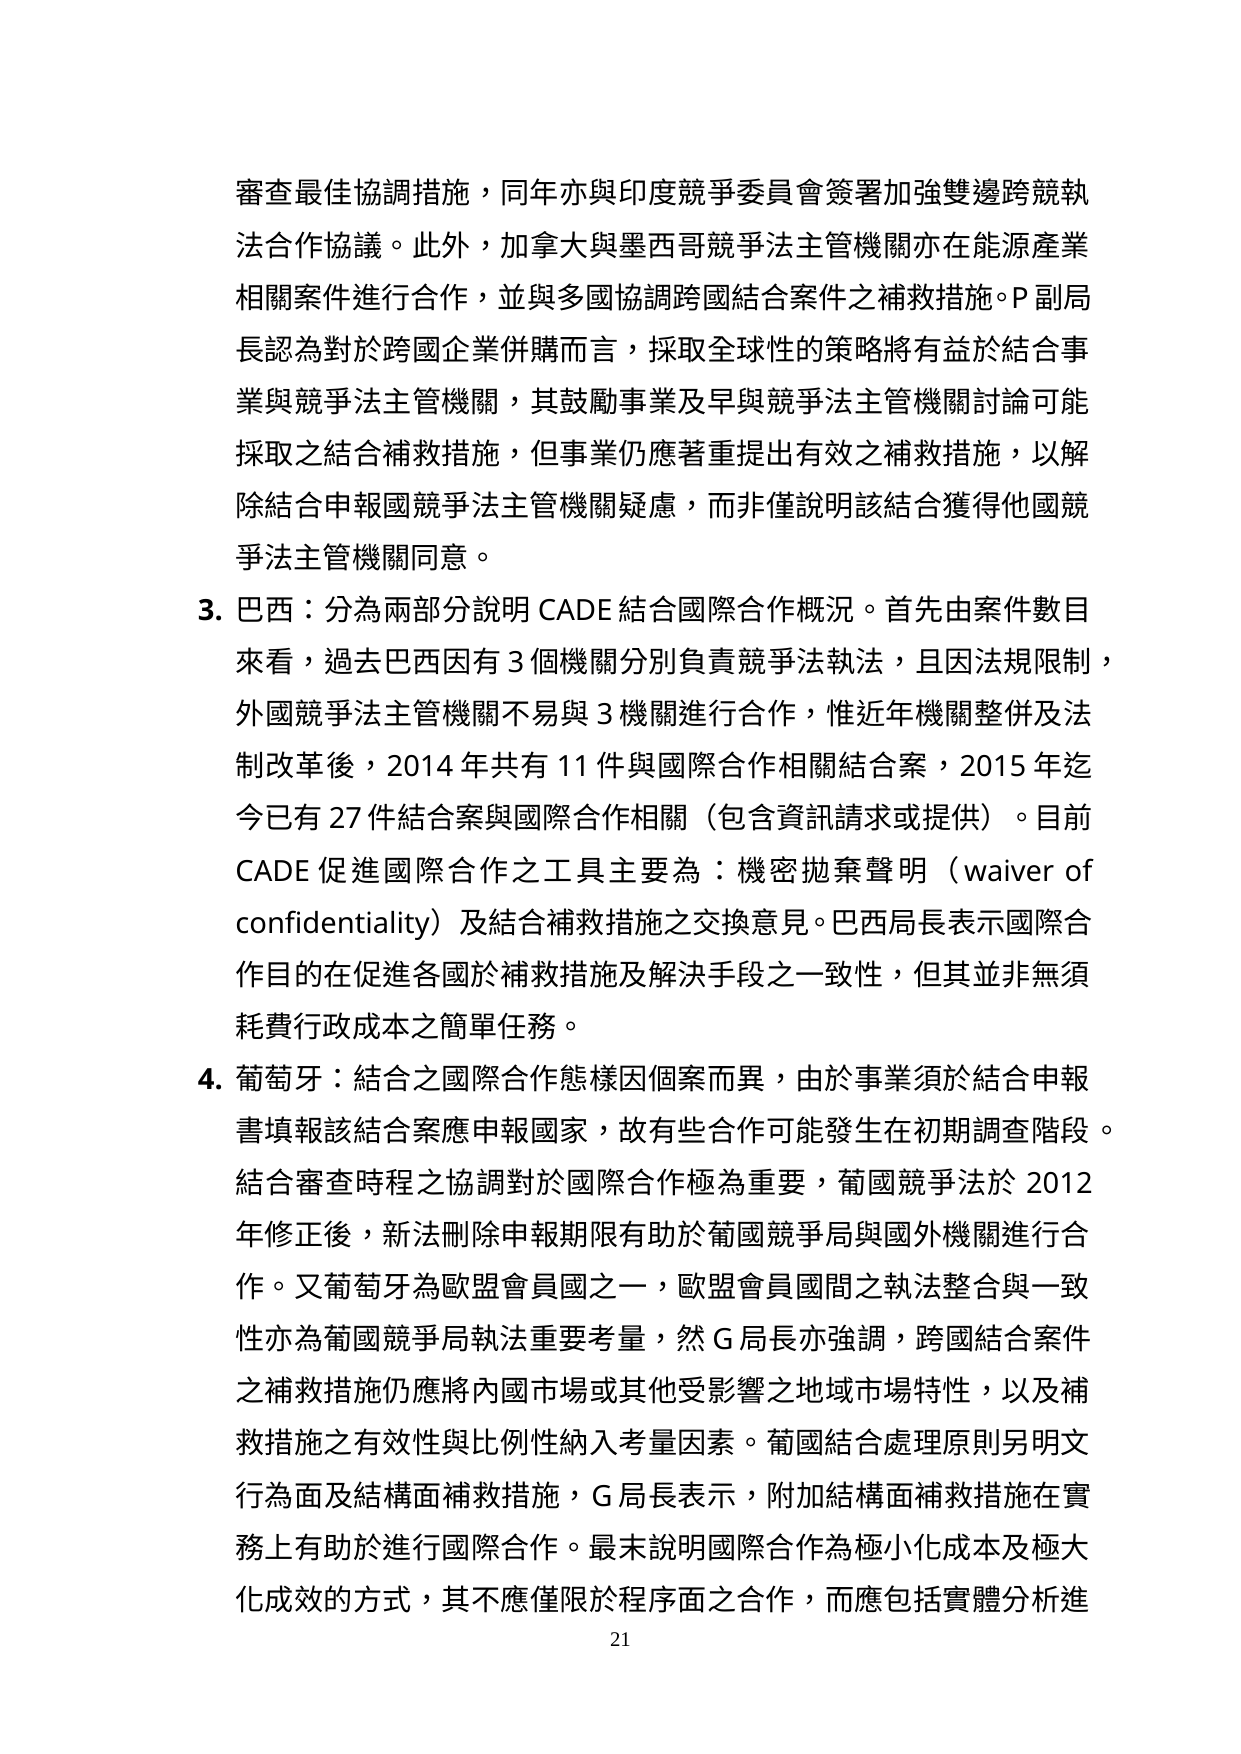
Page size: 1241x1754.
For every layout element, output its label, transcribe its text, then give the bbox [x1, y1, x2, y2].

list 審查最佳協調措施，同年亦與印度競爭委員會簽署加強雙邊跨競執法合作協議。此外，加拿大與墨西哥競爭法主管機關亦在能源產業相關案件進行合作，並與多國協調跨國結合案件之補救措施。P副局長認為對於跨國企業併購而言，採取全球性的策略將有益於結合事業與競爭法主管機關，其鼓勵事業及早與競爭法主管機關討論可能採取之結合補救措施，但事業仍應著重提出有效之補救措施，以解除結合申報國競爭法主管機關疑慮，而非僅說明該結合獲得他國競爭法主管機關同意。 [198, 162, 1092, 579]
list 葡萄牙：結合之國際合作態樣因個案而異，由於事業須於結合申報書填報該結合案應申報國家，故有些合作可能發生在初期調查階段。結合審查時程之協調對於國際合作極為重要，葡國競爭法於2012年修正後，新法刪除申報期限有助於葡國競爭局與國外機關進行合作。又葡萄牙為歐盟會員國之一，歐盟會員國間之執法整合與一致性亦為葡國競爭局執法重要考量，然G局長亦強調，跨國結合案件之補救措施仍應將內國市場或其他受影響之地域市場特性，以及補救措施之有效性與比例性納入考量因素。葡國結合處理原則另明文行為面及結構面補救措施，G局長表示，附加結構面補救措施在實務上有助於進行國際合作。最末說明國際合作為極小化成本及極大化成效的方式，其不應僅限於程序面之合作，而應包括實體分析進一步的整合。 [198, 1048, 1092, 1621]
list 巴西：分為兩部分說明CADE結合國際合作概況。首先由案件數目來看，過去巴西因有3個機關分別負責競爭法執法，且因法規限制，外國競爭法主管機關不易與3機關進行合作，惟近年機關整併及法制改革後，2014年共有11件與國際合作相關結合案，2015年迄今已有27件結合案與國際合作相關（包含資訊請求或提供）。目前CADE促進國際合作之工具主要為：機密拋棄聲明（waiver of confidentiality）及結合補救措施之交換意見。巴西局長表示國際合作目的在促進各國於補救措施及解決手段之一致性，但其並非無須耗費行政成本之簡單任務。 [198, 579, 1092, 1048]
